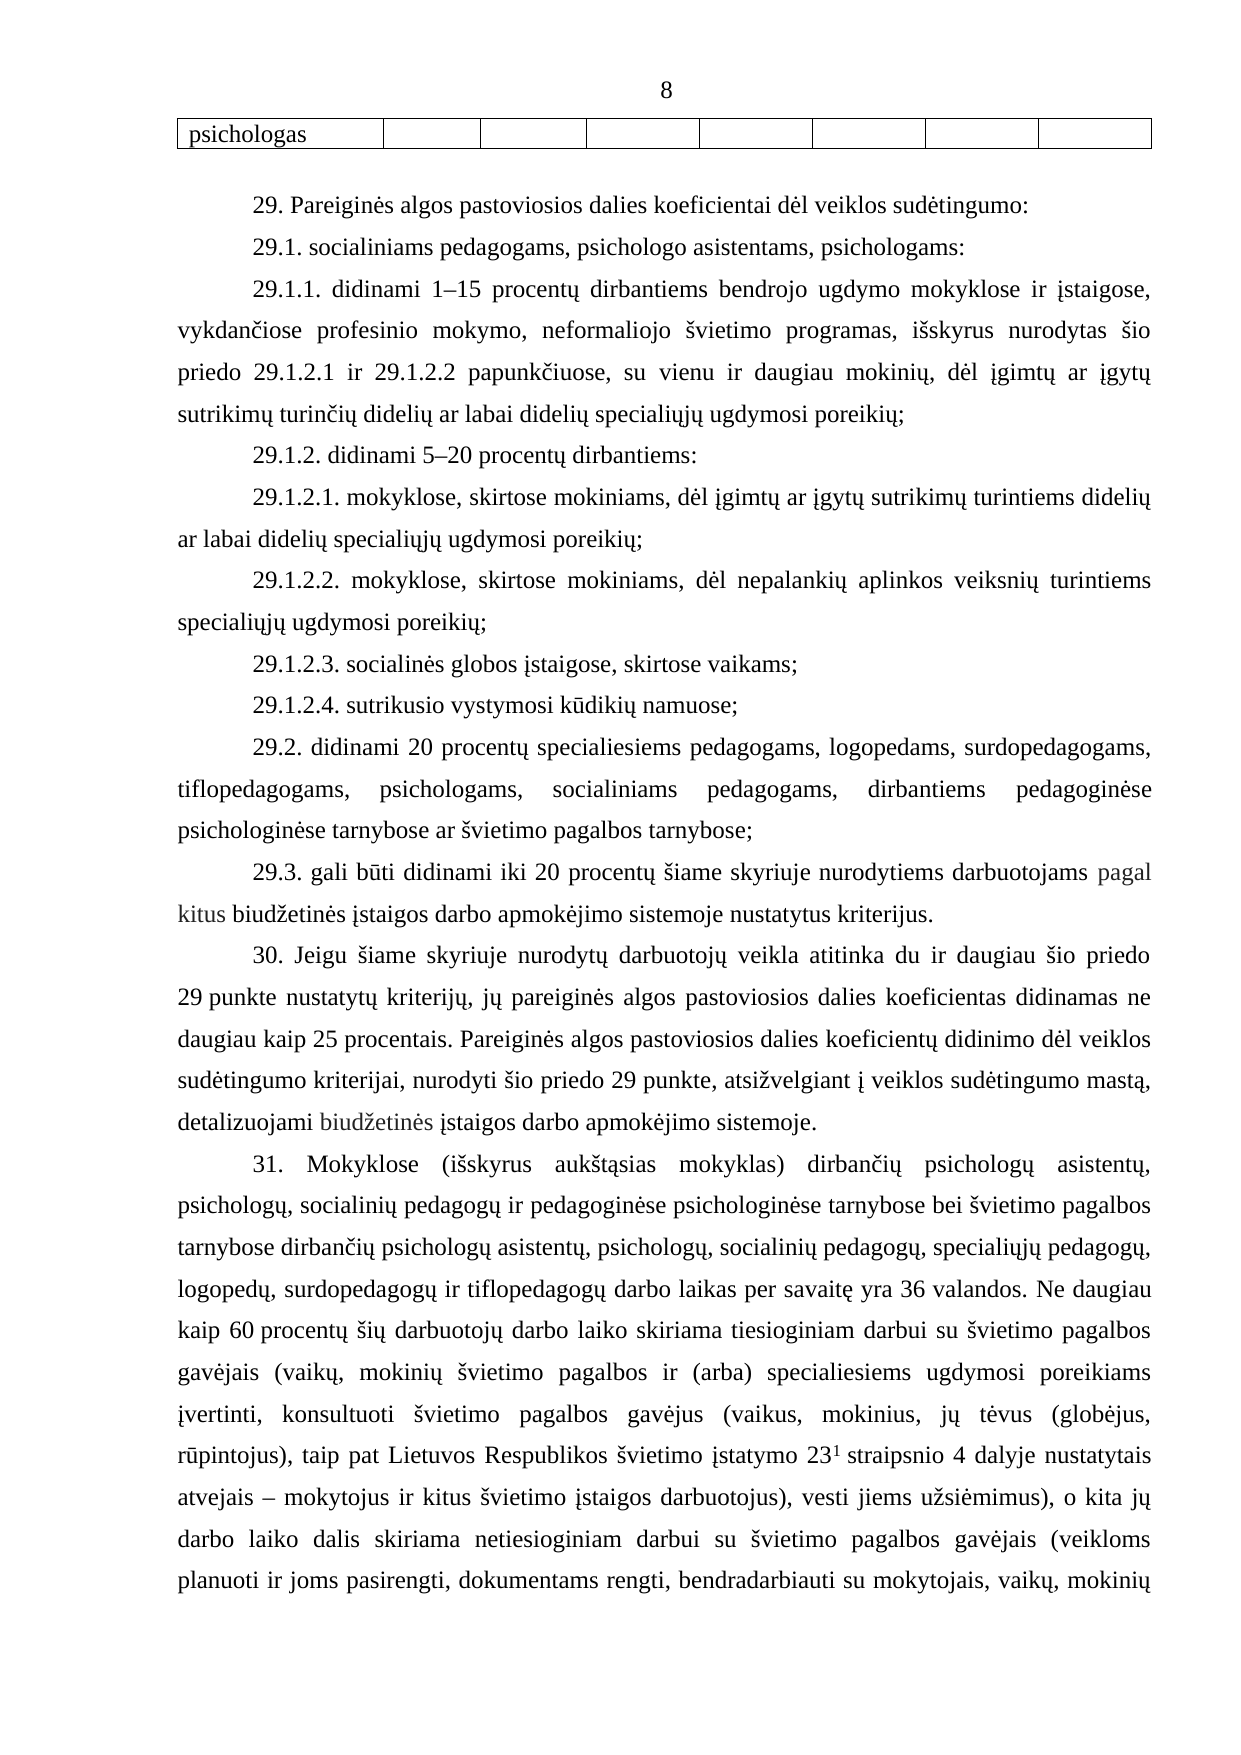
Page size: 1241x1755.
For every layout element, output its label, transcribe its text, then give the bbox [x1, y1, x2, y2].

text 29.2. didinami 20 procentų specialiesiems pedagogams, logopedams, surdopedagogams, tiflopedagogams, psichologams, socialiniams pedagogams, dirbantiems pedagoginėse psichologinėse tarnybose ar švietimo pagalbos tarnybose; [177, 719, 1152, 844]
text 29.3. gali būti didinami iki 20 procentų šiame skyriuje nurodytiems darbuotojams pagal kitus biudžetinės įstaigos darbo apmokėjimo sistemoje nustatytus kriterijus. [177, 844, 1152, 928]
table_cell [700, 119, 812, 148]
text 30. Jeigu šiame skyriuje nurodytų darbuotojų veikla atitinka du ir daugiau šio priedo 29 punkte nustatytų kriterijų, jų pareiginės algos pastoviosios dalies koeficientas didinamas ne daugiau kaip 25 procentais. Pareiginės algos pastoviosios dalies koeficientų didinimo dėl veiklos sudėtingumo kriterijai, nurodyti šio priedo 29 punkte, atsižvelgiant į veiklos sudėtingumo mastą, detalizuojami biudžetinės įstaigos darbo apmokėjimo sistemoje. [177, 928, 1152, 1136]
table_cell [926, 119, 1038, 148]
table_cell [481, 119, 586, 148]
table_cell psichologas [178, 119, 383, 148]
table_cell [587, 119, 699, 148]
text 29.1.2.2. mokyklose, skirtose mokiniams, dėl nepalankių aplinkos veiksnių turintiems specialiųjų ugdymosi poreikių; [177, 553, 1152, 636]
table_cell [813, 119, 925, 148]
text 29. Pareiginės algos pastoviosios dalies koeficientai dėl veiklos sudėtingumo: [177, 178, 1152, 219]
text 29.1.2.4. sutrikusio vystymosi kūdikių namuose; [177, 678, 1152, 719]
text 29.1.1. didinami 1–15 procentų dirbantiems bendrojo ugdymo mokyklose ir įstaigose, vykdančiose profesinio mokymo, neformaliojo švietimo programas, išskyrus nurodytas šio priedo 29.1.2.1 ir 29.1.2.2 papunkčiuose, su vienu ir daugiau mokinių, dėl įgimtų ar įgytų sutrikimų turinčių didelių ar labai didelių specialiųjų ugdymosi poreikių; [177, 261, 1152, 428]
text 31. Mokyklose (išskyrus aukštąsias mokyklas) dirbančių psichologų asistentų, psichologų, socialinių pedagogų ir pedagoginėse psichologinėse tarnybose bei švietimo pagalbos tarnybose dirbančių psichologų asistentų, psichologų, socialinių pedagogų, specialiųjų pedagogų, logopedų, surdopedagogų ir tiflopedagogų darbo laikas per savaitę yra 36 valandos. Ne daugiau kaip 60 procentų šių darbuotojų darbo laiko skiriama tiesioginiam darbui su švietimo pagalbos gavėjais (vaikų, mokinių švietimo pagalbos ir (arba) specialiesiems ugdymosi poreikiams įvertinti, konsultuoti švietimo pagalbos gavėjus (vaikus, mokinius, jų tėvus (globėjus, rūpintojus), taip pat Lietuvos Respublikos švietimo įstatymo 231 straipsnio 4 dalyje nustatytais atvejais – mokytojus ir kitus švietimo įstaigos darbuotojus), vesti jiems užsiėmimus), o kita jų darbo laiko dalis skiriama netiesioginiam darbui su švietimo pagalbos gavėjais (veikloms planuoti ir joms pasirengti, dokumentams rengti, bendradarbiauti su mokytojais, vaikų, mokinių [177, 1136, 1152, 1594]
text 29.1.2.3. socialinės globos įstaigose, skirtose vaikams; [177, 636, 1152, 678]
table_cell [384, 119, 480, 148]
text 29.1.2. didinami 5–20 procentų dirbantiems: [177, 428, 1152, 469]
text 29.1. socialiniams pedagogams, psichologo asistentams, psichologams: [177, 219, 1152, 261]
text 29.1.2.1. mokyklose, skirtose mokiniams, dėl įgimtų ar įgytų sutrikimų turintiems didelių ar labai didelių specialiųjų ugdymosi poreikių; [177, 469, 1152, 553]
table_cell [1039, 119, 1151, 148]
